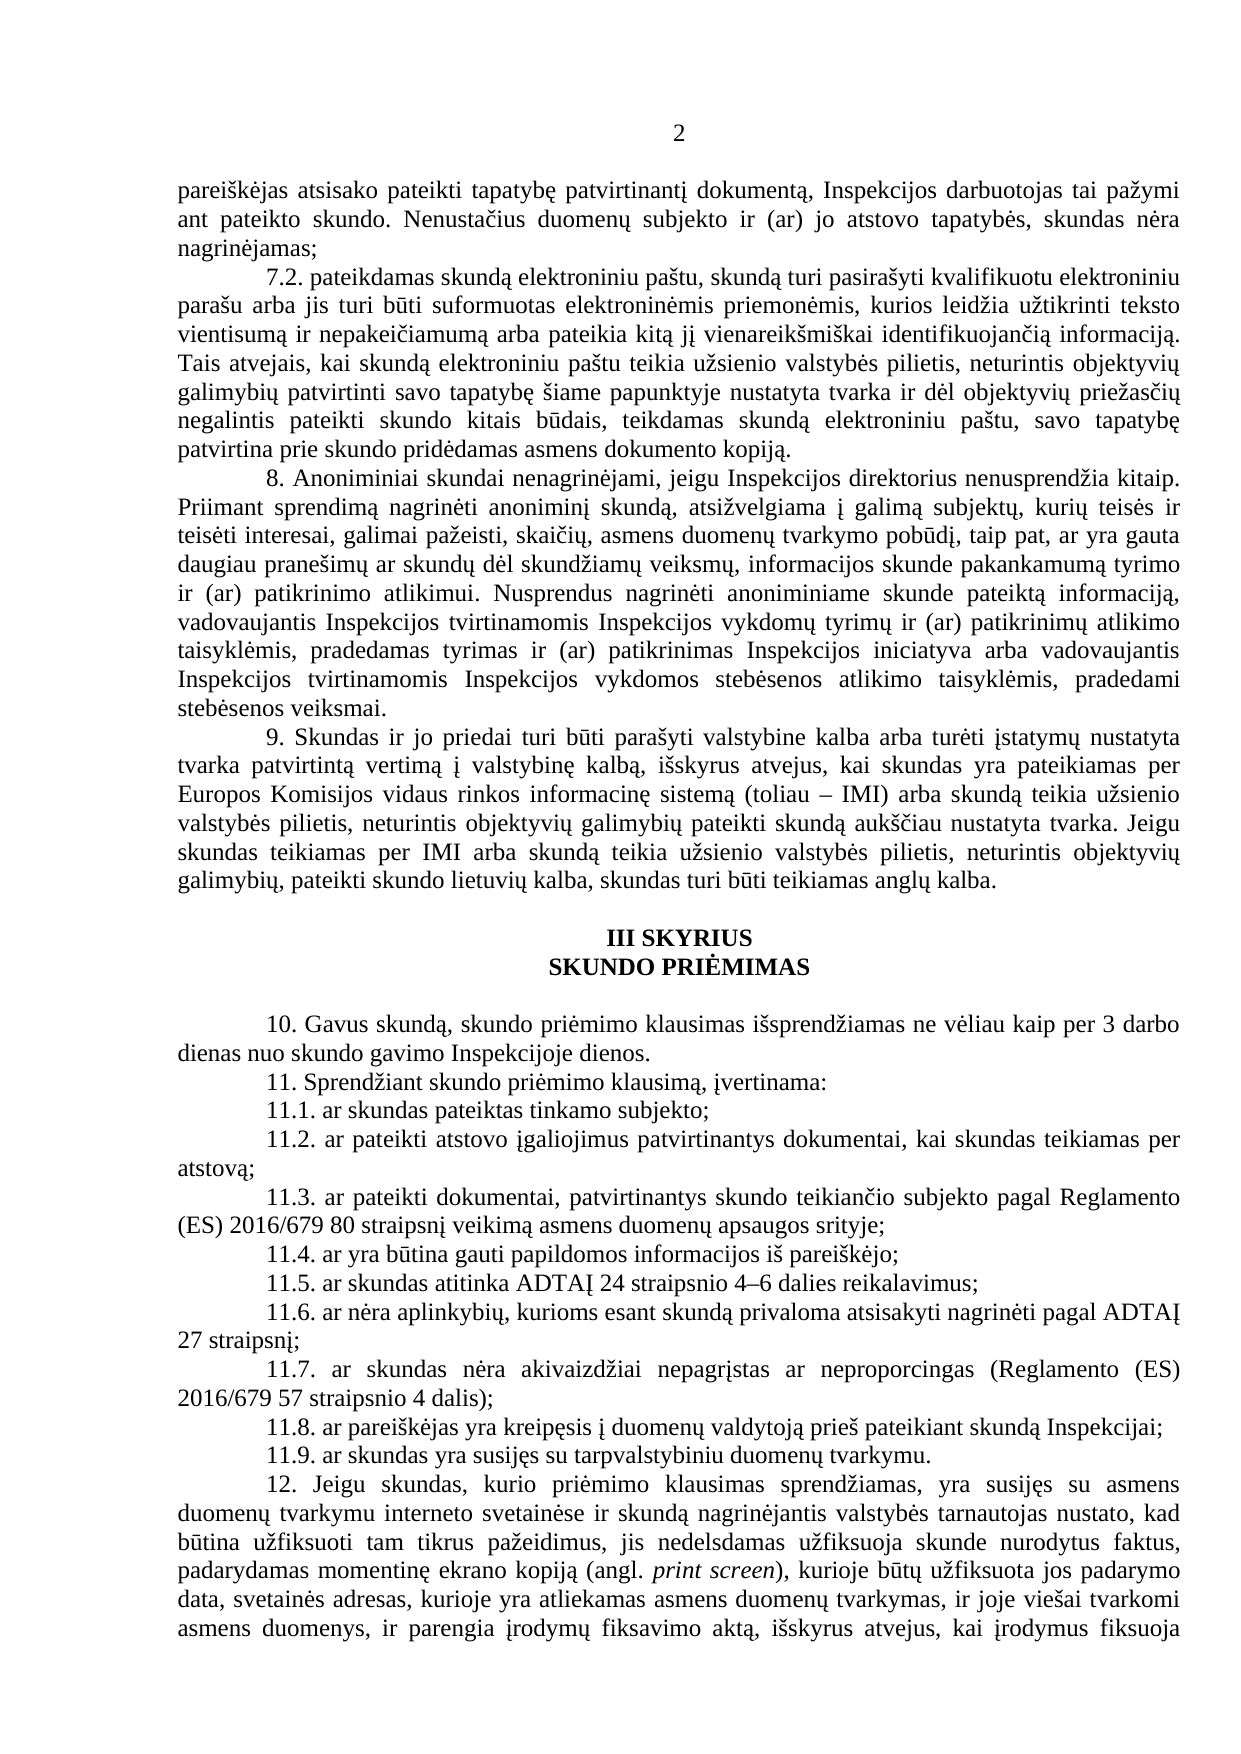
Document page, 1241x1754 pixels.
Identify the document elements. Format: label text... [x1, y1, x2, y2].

text 11.6. ar nėra aplinkybių, kurioms esant skundą privaloma atsisakyti nagrinėti pagal ADTAĮ 27 straipsnį; [177, 1297, 1181, 1354]
text III SKYRIUS [177, 923, 1181, 952]
text 11. Sprendžiant skundo priėmimo klausimą, įvertinama: [177, 1067, 1181, 1096]
text 11.1. ar skundas pateiktas tinkamo subjekto; [177, 1096, 1181, 1124]
text 11.5. ar skundas atitinka ADTAĮ 24 straipsnio 4–6 dalies reikalavimus; [177, 1268, 1181, 1297]
text 11.7. ar skundas nėra akivaizdžiai nepagrįstas ar neproporcingas (Reglamento (ES) 2016/679 57 straipsnio 4 dalis); [177, 1354, 1181, 1412]
text 11.8. ar pareiškėjas yra kreipęsis į duomenų valdytoją prieš pateikiant skundą Inspekcijai; [177, 1412, 1181, 1441]
text 11.4. ar yra būtina gauti papildomos informacijos iš pareiškėjo; [177, 1239, 1181, 1268]
text 10. Gavus skundą, skundo priėmimo klausimas išsprendžiamas ne vėliau kaip per 3 darbo dienas nuo skundo gavimo Inspekcijoje dienos. [177, 1009, 1181, 1067]
text SKUNDO PRIĖMIMAS [177, 952, 1181, 981]
text pareiškėjas atsisako pateikti tapatybę patvirtinantį dokumentą, Inspekcijos darbuotojas tai pažymi ant pateikto skundo. Nenustačius duomenų subjekto ir (ar) jo atstovo tapatybės, skundas nėra nagrinėjamas; [177, 176, 1181, 262]
text 11.9. ar skundas yra susijęs su tarpvalstybiniu duomenų tvarkymu. [177, 1441, 1181, 1469]
text 11.2. ar pateikti atstovo įgaliojimus patvirtinantys dokumentai, kai skundas teikiamas per atstovą; [177, 1124, 1181, 1182]
text 12. Jeigu skundas, kurio priėmimo klausimas sprendžiamas, yra susijęs su asmens duomenų tvarkymu interneto svetainėse ir skundą nagrinėjantis valstybės tarnautojas nustato, kad būtina užfiksuoti tam tikrus pažeidimus, jis nedelsdamas užfiksuoja skunde nurodytus faktus, padarydamas momentinę ekrano kopiją (angl. print screen), kurioje būtų užfiksuota jos padarymo data, svetainės adresas, kurioje yra atliekamas asmens duomenų tvarkymas, ir joje viešai tvarkomi asmens duomenys, ir parengia įrodymų fiksavimo aktą, išskyrus atvejus, kai įrodymus fiksuoja [177, 1469, 1181, 1642]
text 8. Anoniminiai skundai nenagrinėjami, jeigu Inspekcijos direktorius nenusprendžia kitaip. Priimant sprendimą nagrinėti anoniminį skundą, atsižvelgiama į galimą subjektų, kurių teisės ir teisėti interesai, galimai pažeisti, skaičių, asmens duomenų tvarkymo pobūdį, taip pat, ar yra gauta daugiau pranešimų ar skundų dėl skundžiamų veiksmų, informacijos skunde pakankamumą tyrimo ir (ar) patikrinimo atlikimui. Nusprendus nagrinėti anoniminiame skunde pateiktą informaciją, vadovaujantis Inspekcijos tvirtinamomis Inspekcijos vykdomų tyrimų ir (ar) patikrinimų atlikimo taisyklėmis, pradedamas tyrimas ir (ar) patikrinimas Inspekcijos iniciatyva arba vadovaujantis Inspekcijos tvirtinamomis Inspekcijos vykdomos stebėsenos atlikimo taisyklėmis, pradedami stebėsenos veiksmai. [177, 463, 1181, 722]
text 9. Skundas ir jo priedai turi būti parašyti valstybine kalba arba turėti įstatymų nustatyta tvarka patvirtintą vertimą į valstybinę kalbą, išskyrus atvejus, kai skundas yra pateikiamas per Europos Komisijos vidaus rinkos informacinę sistemą (toliau – IMI) arba skundą teikia užsienio valstybės pilietis, neturintis objektyvių galimybių pateikti skundą aukščiau nustatyta tvarka. Jeigu skundas teikiamas per IMI arba skundą teikia užsienio valstybės pilietis, neturintis objektyvių galimybių, pateikti skundo lietuvių kalba, skundas turi būti teikiamas anglų kalba. [177, 722, 1181, 894]
text 7.2. pateikdamas skundą elektroniniu paštu, skundą turi pasirašyti kvalifikuotu elektroniniu parašu arba jis turi būti suformuotas elektroninėmis priemonėmis, kurios leidžia užtikrinti teksto vientisumą ir nepakeičiamumą arba pateikia kitą jį vienareikšmiškai identifikuojančią informaciją. Tais atvejais, kai skundą elektroniniu paštu teikia užsienio valstybės pilietis, neturintis objektyvių galimybių patvirtinti savo tapatybę šiame papunktyje nustatyta tvarka ir dėl objektyvių priežasčių negalintis pateikti skundo kitais būdais, teikdamas skundą elektroniniu paštu, savo tapatybę patvirtina prie skundo pridėdamas asmens dokumento kopiją. [177, 262, 1181, 463]
text 11.3. ar pateikti dokumentai, patvirtinantys skundo teikiančio subjekto pagal Reglamento (ES) 2016/679 80 straipsnį veikimą asmens duomenų apsaugos srityje; [177, 1182, 1181, 1239]
